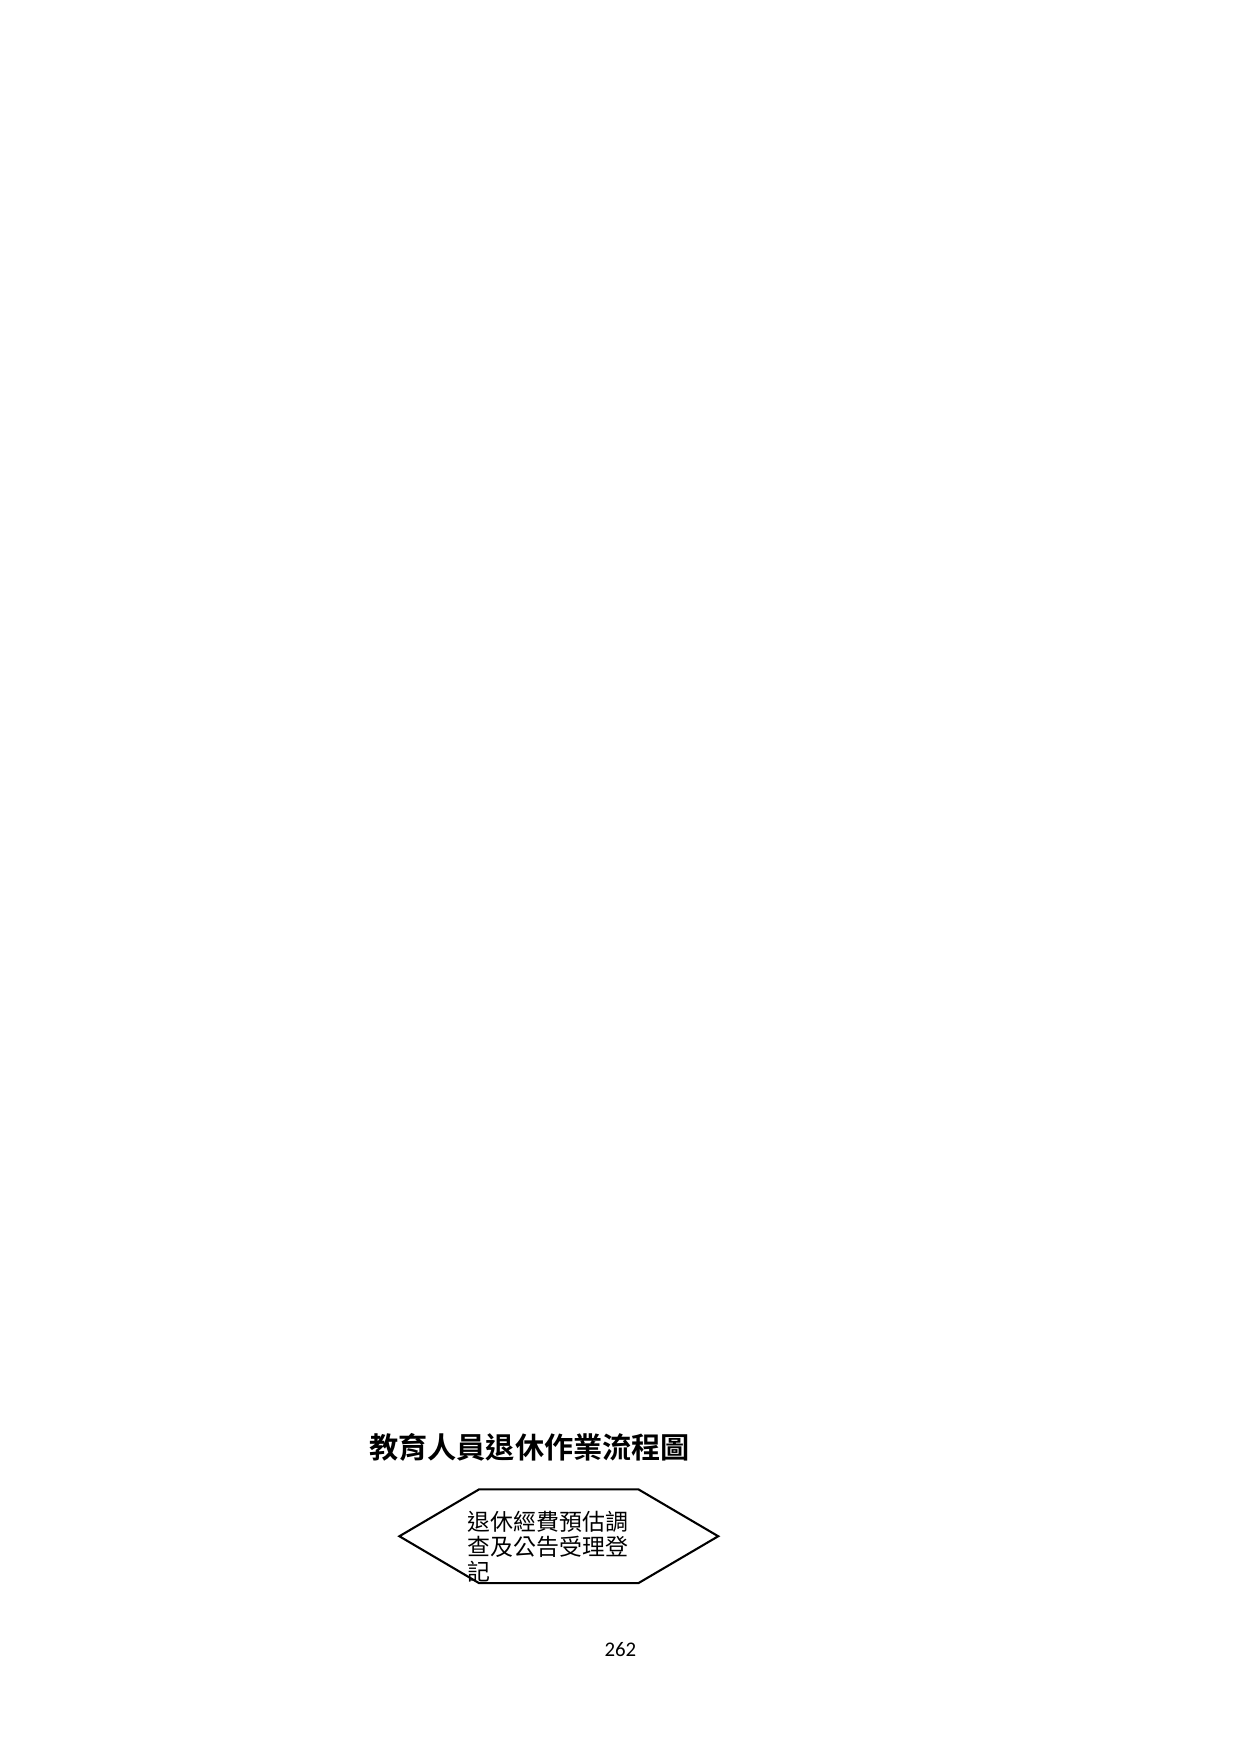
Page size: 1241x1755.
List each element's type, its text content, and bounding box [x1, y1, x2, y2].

text 教育人員退休作業流程圖 [62, 1414, 1122, 1466]
